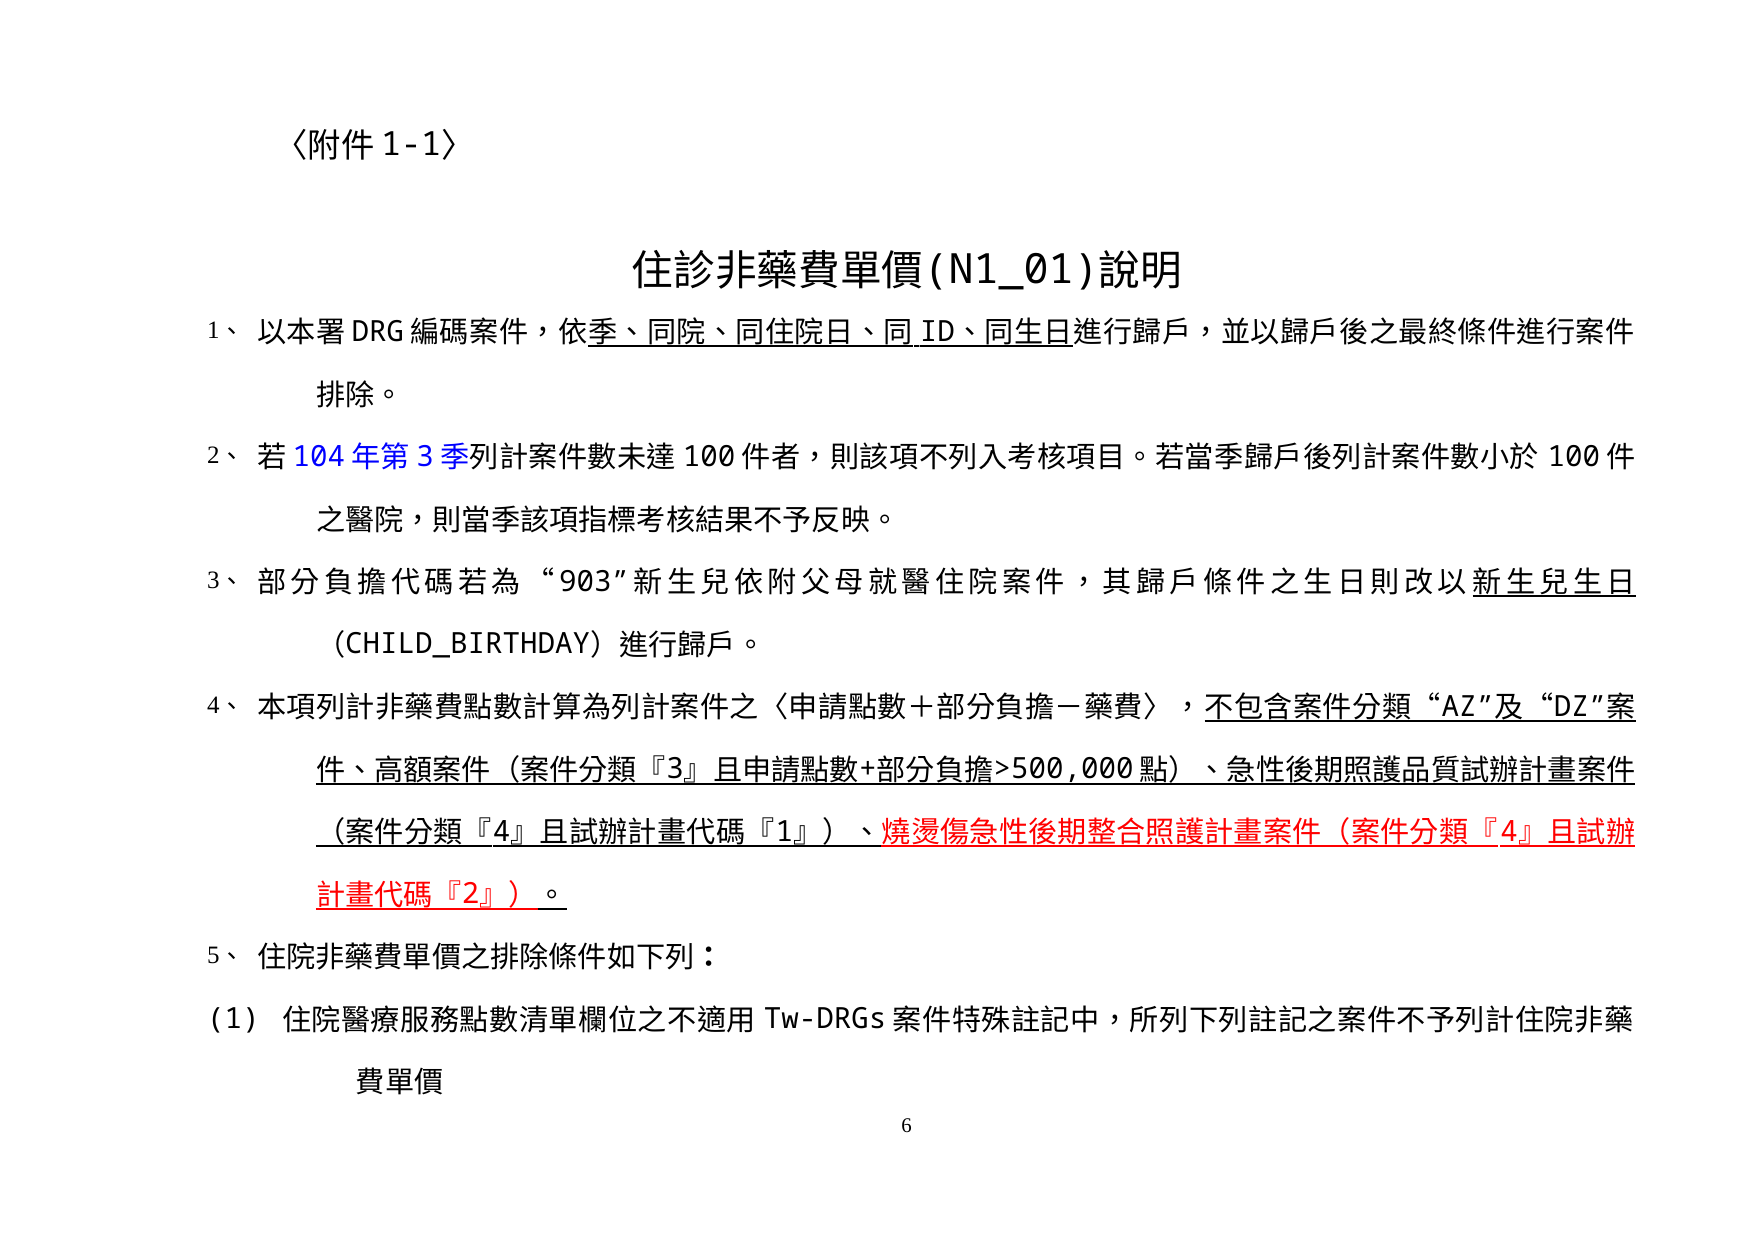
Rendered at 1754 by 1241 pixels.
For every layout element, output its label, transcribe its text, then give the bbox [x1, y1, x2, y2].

text 住診非藥費單價(N1_01)說明 [177, 226, 1636, 288]
list 本項列計非藥費點數計算為列計案件之〈申請點數＋部分負擔－藥費〉，不包含案件分類“AZ”及“DZ”案件、高額案件（案件分類『3』且申請點數+部分負擔>500,000點）、急性後期照護品質試辦計畫案件（案件分類『4』且試辦計畫代碼『1』）、燒燙傷急性後期整合照護計畫案件（案件分類『4』且試辦計畫代碼『2』）。 [207, 663, 1636, 913]
list 部分負擔代碼若為“903”新生兒依附父母就醫住院案件，其歸戶條件之生日則改以新生兒生日（CHILD_BIRTHDAY）進行歸戶。 [207, 538, 1636, 663]
list 住院醫療服務點數清單欄位之不適用Tw-DRGs案件特殊註記中，所列下列註記之案件不予列計住院非藥費單價 [207, 976, 1636, 1101]
text 〈附件1-1〉 [274, 101, 1636, 163]
list 住院非藥費單價之排除條件如下列： [207, 913, 1636, 976]
list 若104年第3季列計案件數未達100件者，則該項不列入考核項目。若當季歸戶後列計案件數小於100件之醫院，則當季該項指標考核結果不予反映。 [207, 413, 1636, 538]
list 以本署DRG編碼案件，依季、同院、同住院日、同ID、同生日進行歸戶，並以歸戶後之最終條件進行案件排除。 [207, 288, 1636, 413]
